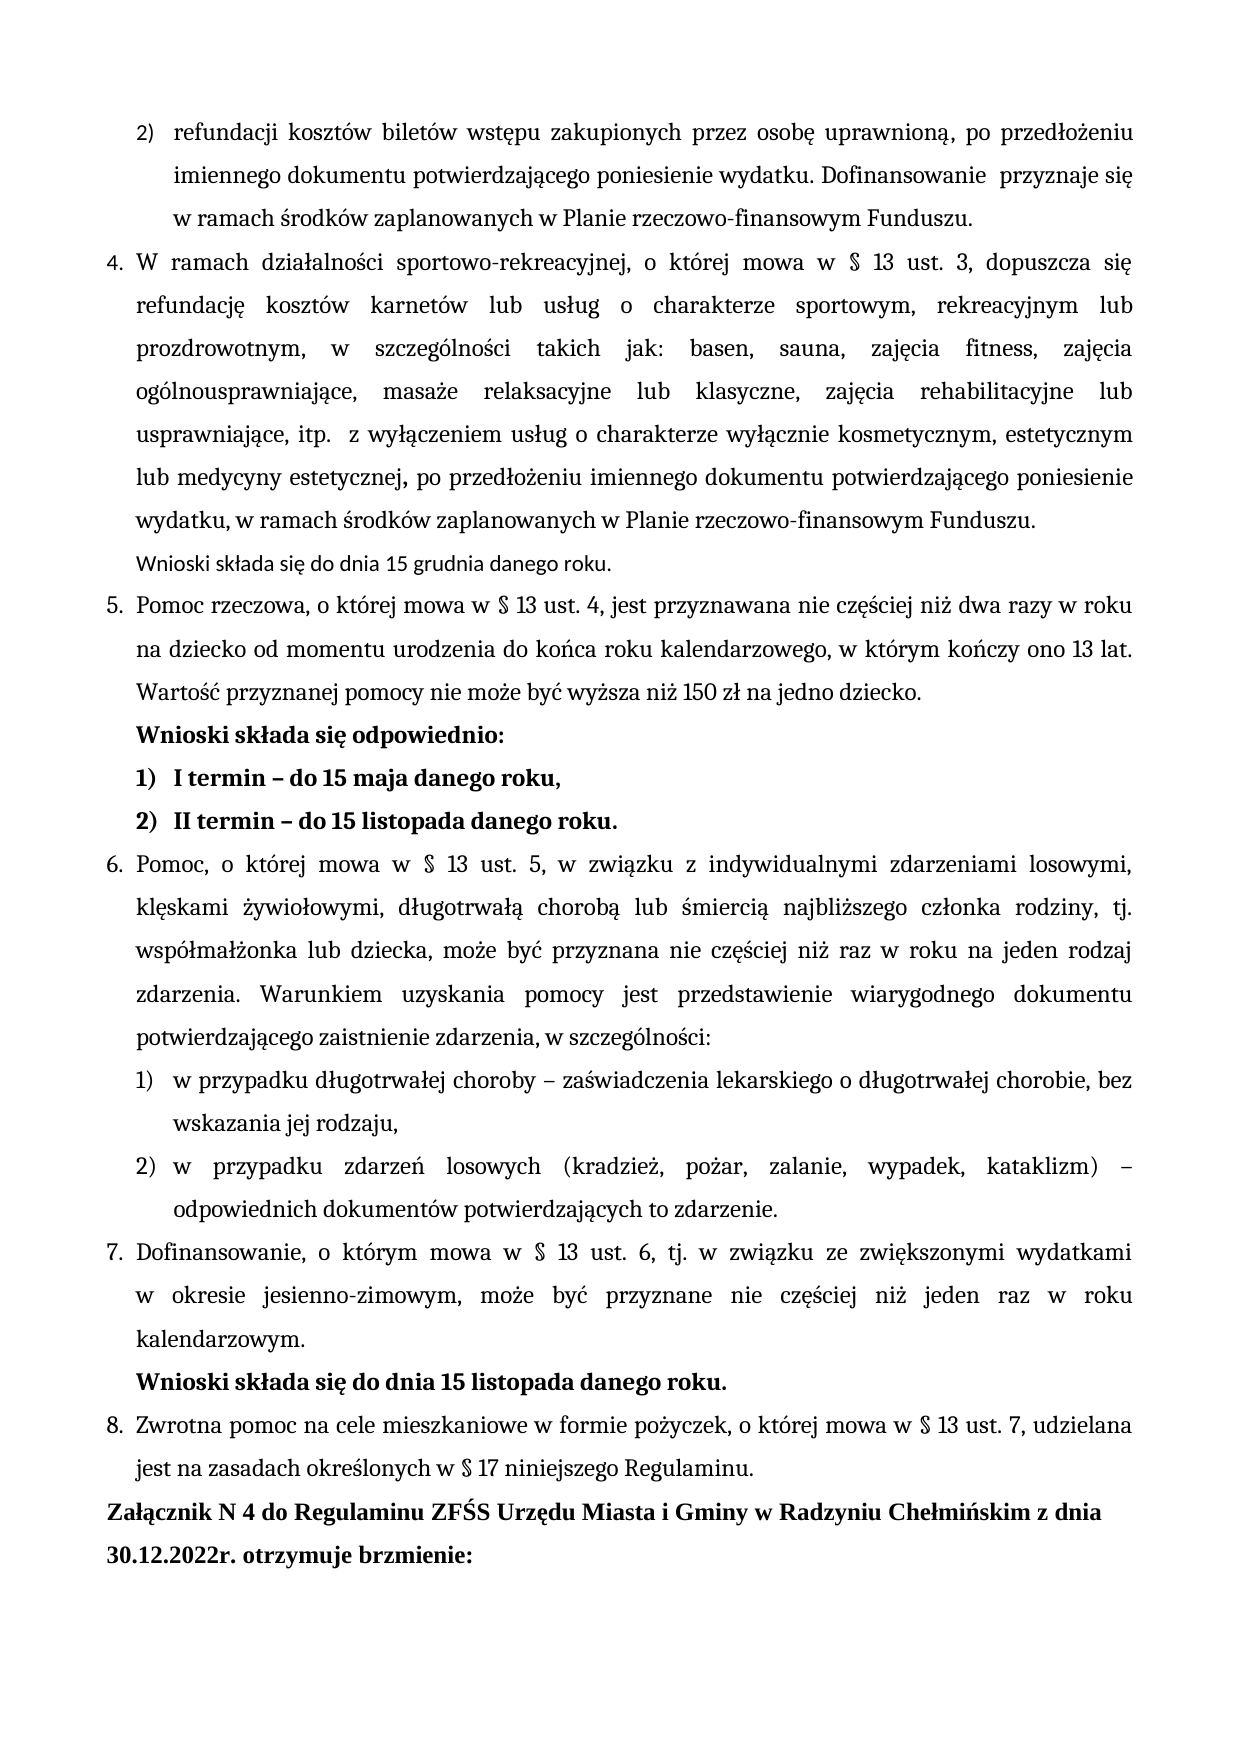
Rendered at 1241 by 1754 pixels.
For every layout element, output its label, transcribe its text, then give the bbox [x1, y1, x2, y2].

list refundacji kosztów biletów wstępu zakupionych przez osobę uprawnioną, po przedłożeniu imiennego dokumentu potwierdzającego poniesienie wydatku. Dofinansowanie przyznaje się w ramach środków zaplanowanych w Planie rzeczowo-finansowym Funduszu. [136, 118, 1134, 233]
list Pomoc rzeczowa, o której mowa w § 13 ust. 4, jest przyznawana nie częściej niż dwa razy w roku na dziecko od momentu urodzenia do końca roku kalendarzowego, w którym kończy ono 13 lat. Wartość przyznanej pomocy nie może być wyższa niż 150 zł na jedno dziecko. [106, 591, 1134, 706]
text Wnioski składa się do dnia 15 listopada danego roku. [136, 1368, 1134, 1396]
list Pomoc, o której mowa w § 13 ust. 5, w związku z indywidualnymi zdarzeniami losowymi, klęskami żywiołowymi, długotrwałą chorobą lub śmiercią najbliższego członka rodziny, tj. współmałżonka lub dziecka, może być przyznana nie częściej niż raz w roku na jeden rodzaj zdarzenia. Warunkiem uzyskania pomocy jest przedstawienie wiarygodnego dokumentu potwierdzającego zaistnienie zdarzenia, w szczególności: [106, 850, 1134, 1051]
list Zwrotna pomoc na cele mieszkaniowe w formie pożyczek, o której mowa w § 13 ust. 7, udzielana jest na zasadach określonych w § 17 niniejszego Regulaminu. [106, 1411, 1134, 1483]
list I termin – do 15 maja danego roku, [136, 764, 1134, 793]
text Wnioski składa się odpowiednio: [136, 721, 1134, 749]
list w przypadku zdarzeń losowych (kradzież, pożar, zalanie, wypadek, kataklizm) – odpowiednich dokumentów potwierdzających to zdarzenie. [136, 1152, 1134, 1224]
text Wnioski składa się do dnia 15 grudnia danego roku. [136, 549, 1134, 577]
list Dofinansowanie, o którym mowa w § 13 ust. 6, tj. w związku ze zwiększonymi wydatkami w okresie jesienno-zimowym, może być przyznane nie częściej niż jeden raz w roku kalendarzowym. [106, 1238, 1134, 1353]
list W ramach działalności sportowo-rekreacyjnej, o której mowa w § 13 ust. 3, dopuszcza się refundację kosztów karnetów lub usług o charakterze sportowym, rekreacyjnym lub prozdrowotnym, w szczególności takich jak: basen, sauna, zajęcia fitness, zajęcia ogólnousprawniające, masaże relaksacyjne lub klasyczne, zajęcia rehabilitacyjne lub usprawniające, itp. z wyłączeniem usług o charakterze wyłącznie kosmetycznym, estetycznym lub medycyny estetycznej, po przedłożeniu imiennego dokumentu potwierdzającego poniesienie wydatku, w ramach środków zaplanowanych w Planie rzeczowo-finansowym Funduszu. [106, 247, 1134, 535]
list II termin – do 15 listopada danego roku. [136, 807, 1134, 836]
text Załącznik N 4 do Regulaminu ZFŚS Urzędu Miasta i Gminy w Radzyniu Chełmińskim z dnia 30.12.2022r. otrzymuje brzmienie: [106, 1497, 1134, 1569]
list w przypadku długotrwałej choroby – zaświadczenia lekarskiego o długotrwałej chorobie, bez wskazania jej rodzaju, [136, 1066, 1134, 1138]
